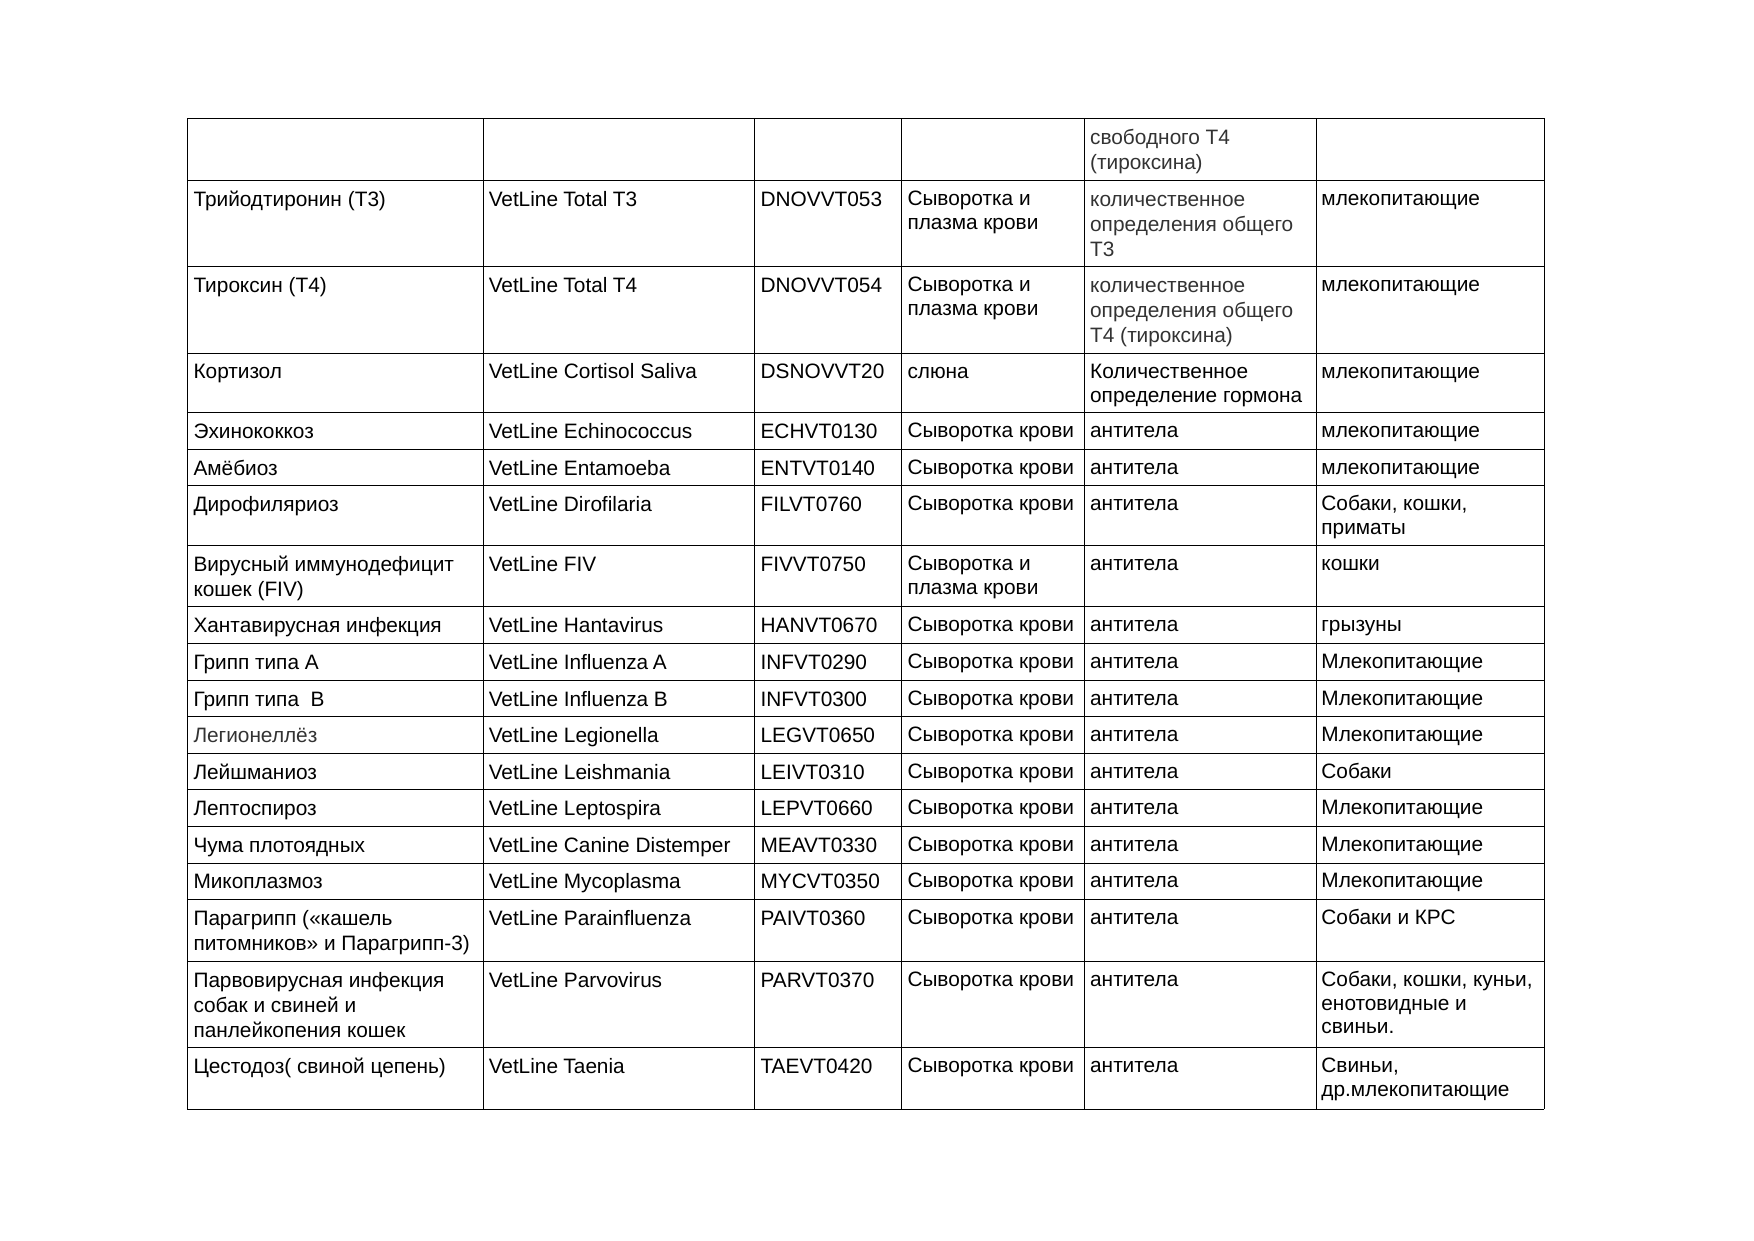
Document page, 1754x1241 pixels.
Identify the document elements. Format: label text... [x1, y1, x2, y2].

table_cell Лейшманиоз [188, 754, 483, 789]
table_cell антитела [1085, 607, 1316, 643]
table_cell VetLine Leptospira [484, 790, 754, 826]
table_cell INFVT0300 [755, 681, 901, 716]
table_cell [1317, 119, 1544, 180]
table_cell Парагрипп («кашель питомников» и Парагрипп-3) [188, 900, 483, 961]
table_cell VetLine Total T3 [484, 181, 754, 266]
table_cell VetLine Entamoeba [484, 450, 754, 485]
table_cell VetLine Legionella [484, 717, 754, 753]
table_cell Сыворотка крови [902, 413, 1084, 449]
table_cell Сыворотка крови [902, 644, 1084, 679]
table_cell LEIVT0310 [755, 754, 901, 789]
table_cell [188, 119, 483, 180]
table_cell млекопитающие [1317, 181, 1544, 266]
table_cell Сыворотка крови [902, 486, 1084, 545]
table_cell Сыворотка крови [902, 681, 1084, 716]
table_cell VetLine Echinococcus [484, 413, 754, 449]
table_cell антитела [1085, 450, 1316, 485]
table_cell ENTVT0140 [755, 450, 901, 485]
table_cell ECHVT0130 [755, 413, 901, 449]
table_cell PARVT0370 [755, 962, 901, 1047]
table_cell количественное определения общего Т4 (тироксина) [1085, 267, 1316, 353]
table_cell Собаки, кошки, куньи, енотовидные и свиньи. [1317, 962, 1544, 1047]
table_cell HANVT0670 [755, 607, 901, 643]
table_cell Млекопитающие [1317, 644, 1544, 679]
table_cell млекопитающие [1317, 450, 1544, 485]
table_cell антитела [1085, 962, 1316, 1047]
table_cell Млекопитающие [1317, 827, 1544, 862]
table_cell VetLine Mycoplasma [484, 864, 754, 899]
table_cell антитела [1085, 900, 1316, 961]
table_cell грызуны [1317, 607, 1544, 643]
table_cell Кортизол [188, 354, 483, 412]
table_cell кошки [1317, 546, 1544, 606]
table_cell Сыворотка крови [902, 717, 1084, 753]
table_cell Собаки и КРС [1317, 900, 1544, 961]
table_cell MYCVT0350 [755, 864, 901, 899]
table_cell Млекопитающие [1317, 864, 1544, 899]
table_cell Сыворотка крови [902, 607, 1084, 643]
table_cell VetLine Cortisol Saliva [484, 354, 754, 412]
table_cell Сыворотка крови [902, 864, 1084, 899]
table_cell Лептоспироз [188, 790, 483, 826]
table_cell Сыворотка крови [902, 962, 1084, 1047]
table_cell DNOVVT053 [755, 181, 901, 266]
table_cell DNOVVT054 [755, 267, 901, 353]
table_cell Сыворотка крови [902, 450, 1084, 485]
table_cell VetLine Canine Distemper [484, 827, 754, 862]
table_cell Хантавирусная инфекция [188, 607, 483, 643]
table_cell [755, 119, 901, 180]
table_cell млекопитающие [1317, 413, 1544, 449]
table_cell Сыворотка крови [902, 790, 1084, 826]
table_cell VetLine Dirofilaria [484, 486, 754, 545]
table_cell VetLine Influenza B [484, 681, 754, 716]
table_cell антитела [1085, 486, 1316, 545]
table_cell LEGVT0650 [755, 717, 901, 753]
table_cell антитела [1085, 1048, 1316, 1109]
table_cell антитела [1085, 413, 1316, 449]
table_cell [484, 119, 754, 180]
table_cell VetLine Hantavirus [484, 607, 754, 643]
table_cell антитела [1085, 681, 1316, 716]
table_cell Млекопитающие [1317, 790, 1544, 826]
table_cell LEPVT0660 [755, 790, 901, 826]
table_cell TAEVT0420 [755, 1048, 901, 1109]
table_cell FIVVT0750 [755, 546, 901, 606]
table_cell Парвовирусная инфекция собак и свиней и панлейкопения кошек [188, 962, 483, 1047]
table_cell Сыворотка и плазма крови [902, 181, 1084, 266]
table_cell VetLine Total T4 [484, 267, 754, 353]
table_cell Эхинококкоз [188, 413, 483, 449]
table_cell Млекопитающие [1317, 681, 1544, 716]
table_cell VetLine Influenza A [484, 644, 754, 679]
table_cell Микоплазмоз [188, 864, 483, 899]
table_cell MEAVT0330 [755, 827, 901, 862]
table_cell Трийодтиронин (Т3) [188, 181, 483, 266]
table_cell Количественное определение гормона [1085, 354, 1316, 412]
table_cell Свиньи, др.млекопитающие [1317, 1048, 1544, 1109]
table_cell антитела [1085, 546, 1316, 606]
table_cell Грипп типа В [188, 681, 483, 716]
table_cell VetLine Parainfluenza [484, 900, 754, 961]
table_cell Сыворотка крови [902, 900, 1084, 961]
table_cell Сыворотка и плазма крови [902, 546, 1084, 606]
table_cell Сыворотка крови [902, 754, 1084, 789]
table_cell VetLine Parvovirus [484, 962, 754, 1047]
table_cell количественное определения общего Т3 [1085, 181, 1316, 266]
table_cell Сыворотка крови [902, 1048, 1084, 1109]
table_cell VetLine FIV [484, 546, 754, 606]
table_cell VetLine Leishmania [484, 754, 754, 789]
table_cell антитела [1085, 754, 1316, 789]
table_cell Собаки, кошки, приматы [1317, 486, 1544, 545]
table_cell INFVT0290 [755, 644, 901, 679]
table_cell Цестодоз( свиной цепень) [188, 1048, 483, 1109]
table_cell Собаки [1317, 754, 1544, 789]
table_cell млекопитающие [1317, 267, 1544, 353]
table_cell Дирофиляриоз [188, 486, 483, 545]
table_cell слюна [902, 354, 1084, 412]
table_cell антитела [1085, 717, 1316, 753]
table_cell антитела [1085, 827, 1316, 862]
table_cell Чума плотоядных [188, 827, 483, 862]
table_cell свободного Т4 (тироксина) [1085, 119, 1316, 180]
table_cell Млекопитающие [1317, 717, 1544, 753]
table_cell антитела [1085, 644, 1316, 679]
table_cell млекопитающие [1317, 354, 1544, 412]
table_cell антитела [1085, 864, 1316, 899]
table_cell PAIVT0360 [755, 900, 901, 961]
table_cell Грипп типа А [188, 644, 483, 679]
table_cell Сыворотка крови [902, 827, 1084, 862]
table_cell DSNOVVT20 [755, 354, 901, 412]
table_cell Вирусный иммунодефицит кошек (FIV) [188, 546, 483, 606]
table_cell Тироксин (Т4) [188, 267, 483, 353]
table_cell FILVT0760 [755, 486, 901, 545]
table_cell [902, 119, 1084, 180]
table_cell VetLine Taenia [484, 1048, 754, 1109]
table_cell Сыворотка и плазма крови [902, 267, 1084, 353]
table_cell антитела [1085, 790, 1316, 826]
table_cell Амёбиоз [188, 450, 483, 485]
table_cell Легионеллёз [188, 717, 483, 753]
